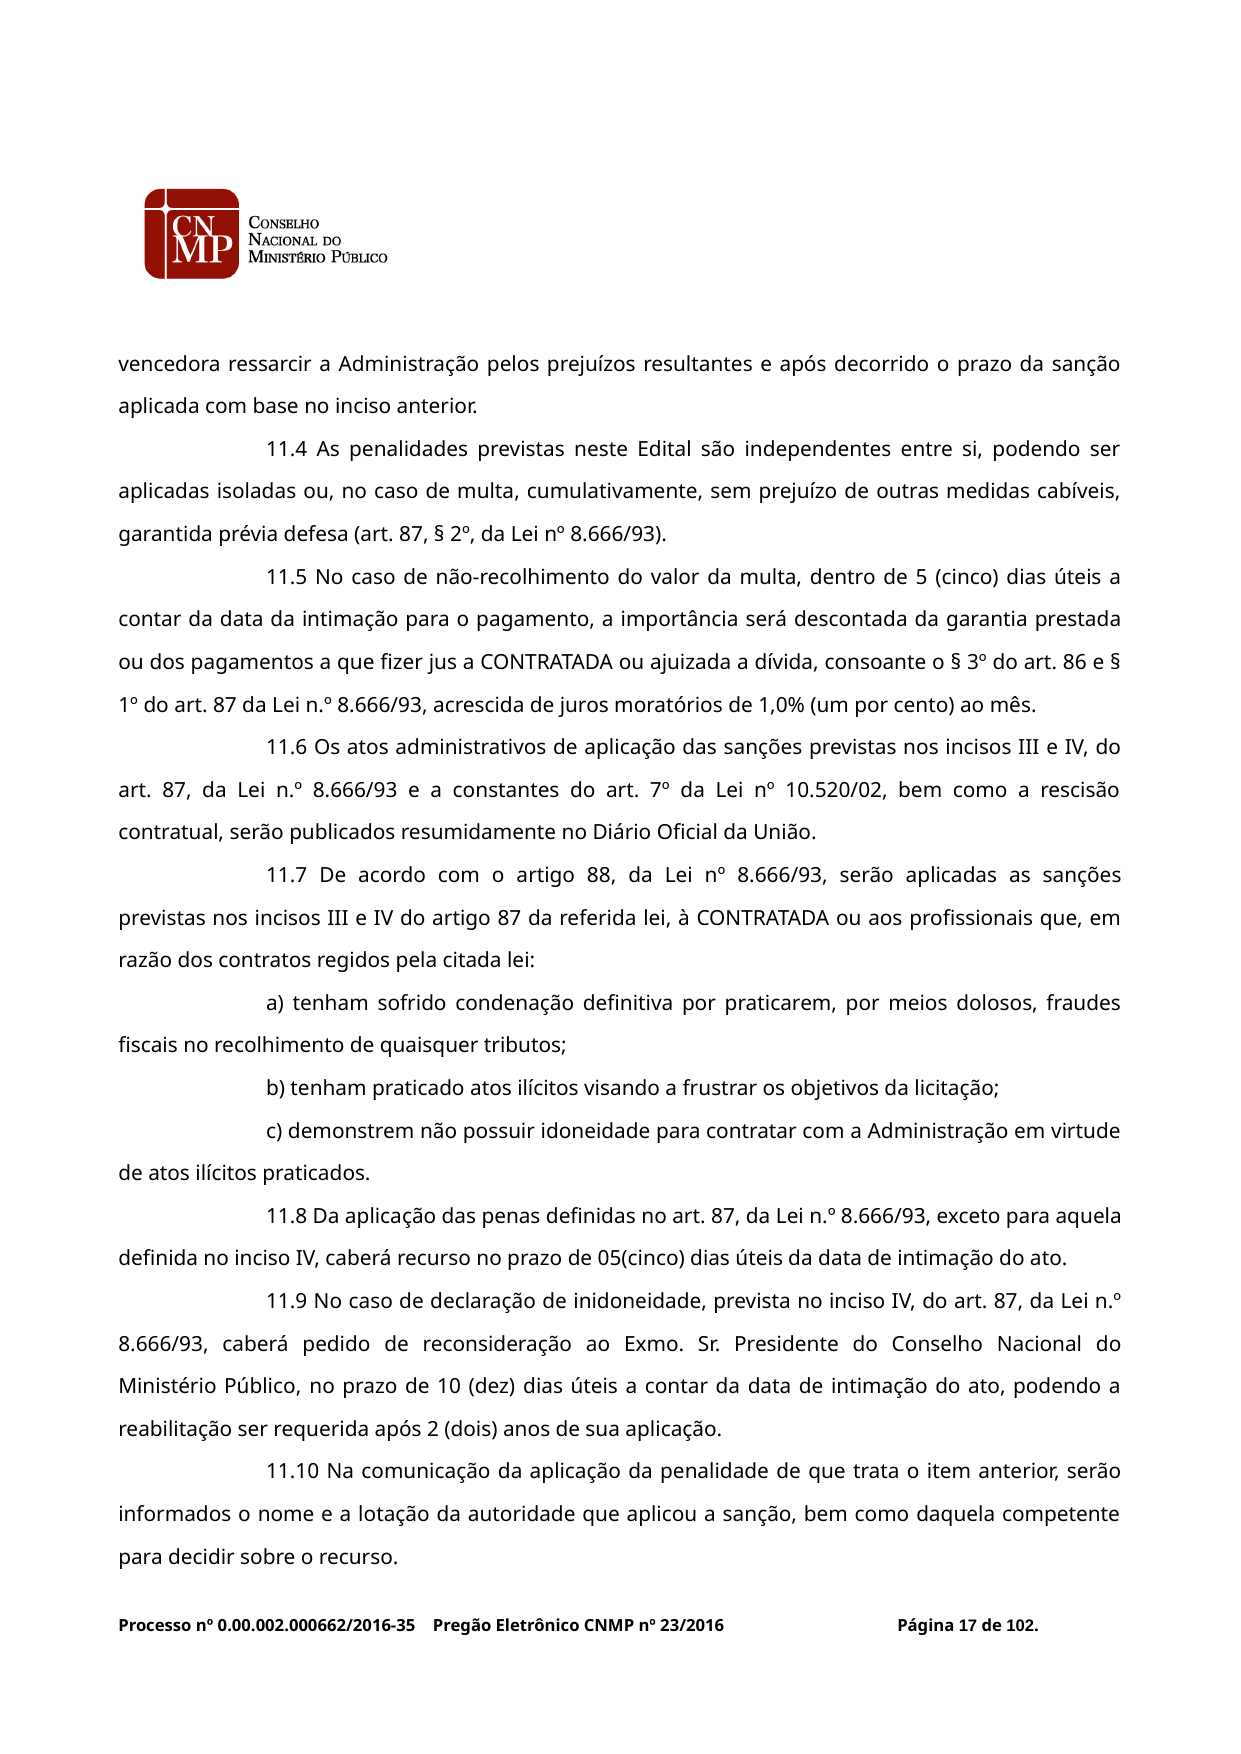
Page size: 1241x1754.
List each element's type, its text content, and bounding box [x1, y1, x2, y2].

text 11.9 No caso de declaração de inidoneidade, prevista no inciso IV, do art. 87, da Lei n.º 8.666/93, caberá pedido de reconsideração ao Exmo. Sr. Presidente do Conselho Nacional do Ministério Público, no prazo de 10 (dez) dias úteis a contar da data de intimação do ato, podendo a reabilitação ser requerida após 2 (dois) anos de sua aplicação. [118, 1286, 1122, 1442]
text 11.4 As penalidades previstas neste Edital são independentes entre si, podendo ser aplicadas isoladas ou, no caso de multa, cumulativamente, sem prejuízo de outras medidas cabíveis, garantida prévia defesa (art. 87, § 2º, da Lei nº 8.666/93). [118, 434, 1122, 548]
text 11.5 No caso de não-recolhimento do valor da multa, dentro de 5 (cinco) dias úteis a contar da data da intimação para o pagamento, a importância será descontada da garantia prestada ou dos pagamentos a que fizer jus a CONTRATADA ou ajuizada a dívida, consoante o § 3º do art. 86 e § 1º do art. 87 da Lei n.º 8.666/93, acrescida de juros moratórios de 1,0% (um por cento) ao mês. [118, 562, 1122, 718]
picture [128, 175, 398, 293]
text 11.6 Os atos administrativos de aplicação das sanções previstas nos incisos III e IV, do art. 87, da Lei n.º 8.666/93 e a constantes do art. 7º da Lei nº 10.520/02, bem como a rescisão contratual, serão publicados resumidamente no Diário Oficial da União. [118, 732, 1122, 846]
text b) tenham praticado atos ilícitos visando a frustrar os objetivos da licitação; [118, 1073, 1122, 1102]
text 11.10 Na comunicação da aplicação da penalidade de que trata o item anterior, serão informados o nome e a lotação da autoridade que aplicou a sanção, bem como daquela competente para decidir sobre o recurso. [118, 1457, 1122, 1570]
text vencedora ressarcir a Administração pelos prejuízos resultantes e após decorrido o prazo da sanção aplicada com base no inciso anterior. [118, 349, 1122, 420]
text 11.8 Da aplicação das penas definidas no art. 87, da Lei n.º 8.666/93, exceto para aquela definida no inciso IV, caberá recurso no prazo de 05(cinco) dias úteis da data de intimação do ato. [118, 1201, 1122, 1272]
text c) demonstrem não possuir idoneidade para contratar com a Administração em virtude de atos ilícitos praticados. [118, 1116, 1122, 1187]
text a) tenham sofrido condenação definitiva por praticarem, por meios dolosos, fraudes fiscais no recolhimento de quaisquer tributos; [118, 988, 1122, 1059]
text 11.7 De acordo com o artigo 88, da Lei nº 8.666/93, serão aplicadas as sanções previstas nos incisos III e IV do artigo 87 da referida lei, à CONTRATADA ou aos profissionais que, em razão dos contratos regidos pela citada lei: [118, 860, 1122, 974]
